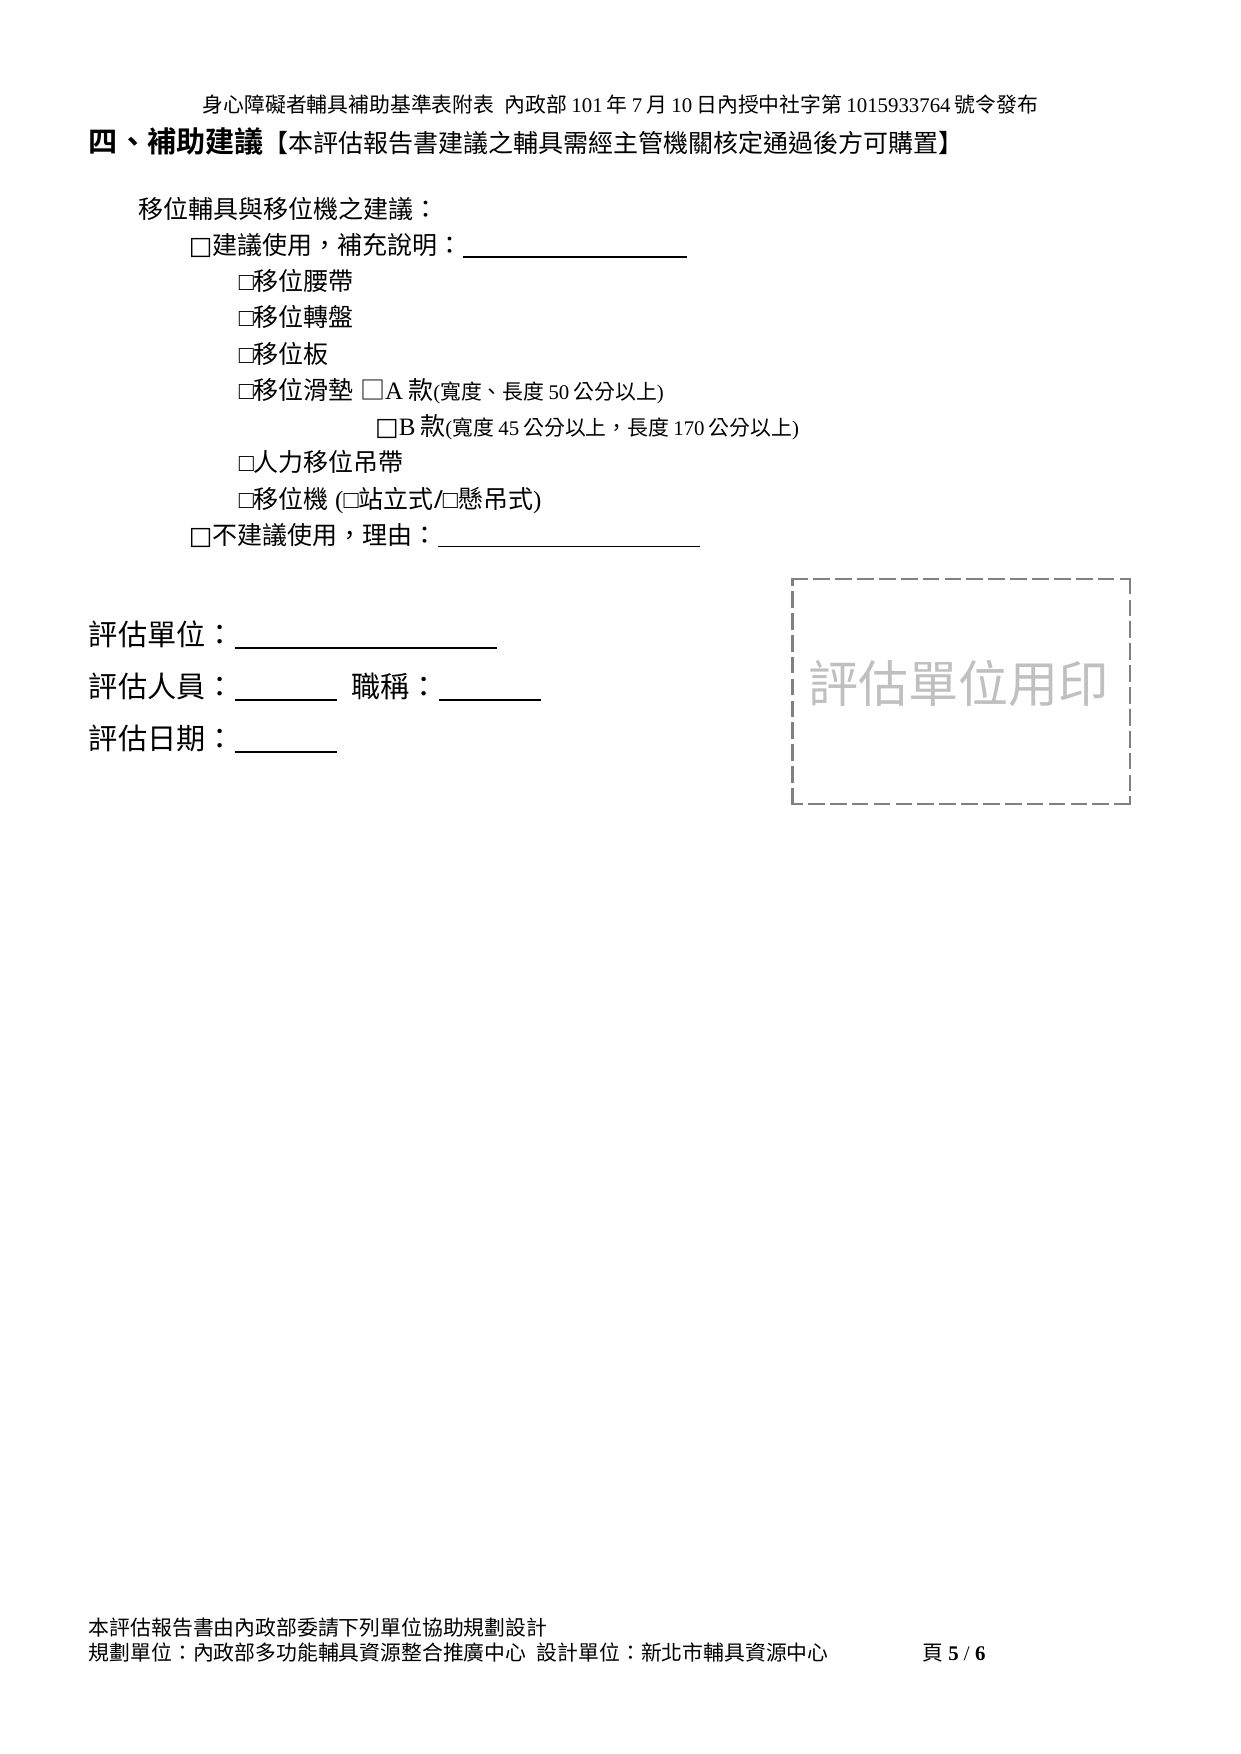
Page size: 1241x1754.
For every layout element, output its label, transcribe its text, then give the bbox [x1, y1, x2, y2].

text [1131, 604, 1152, 656]
text 評估人員： 職稱： [89, 656, 791, 708]
text □不建議使用，理由： [189, 515, 1152, 552]
text 評估單位： [89, 604, 791, 656]
text 四、補助建議【本評估報告書建議之輔具需經主管機關核定通過後方可購置】 [89, 119, 1152, 160]
text □移位轉盤 [239, 298, 1152, 334]
text □人力移位吊帶 [239, 443, 1152, 479]
text □移位腰帶 [239, 262, 1152, 298]
text [1131, 656, 1152, 708]
text □B款(寬度45公分以上，長度170公分以上) [375, 407, 1152, 443]
text 評估日期： [89, 708, 791, 760]
text 評估單位用印 [808, 645, 1114, 717]
text □移位機 (□站立式/□懸吊式) [239, 479, 1152, 515]
text □移位滑墊 □A款(寬度、長度50公分以上) [239, 370, 1152, 407]
text 移位輔具與移位機之建議： [139, 189, 1152, 225]
text □建議使用，補充說明： [189, 225, 1152, 262]
text □移位板 [239, 334, 1152, 370]
text [1131, 708, 1152, 760]
